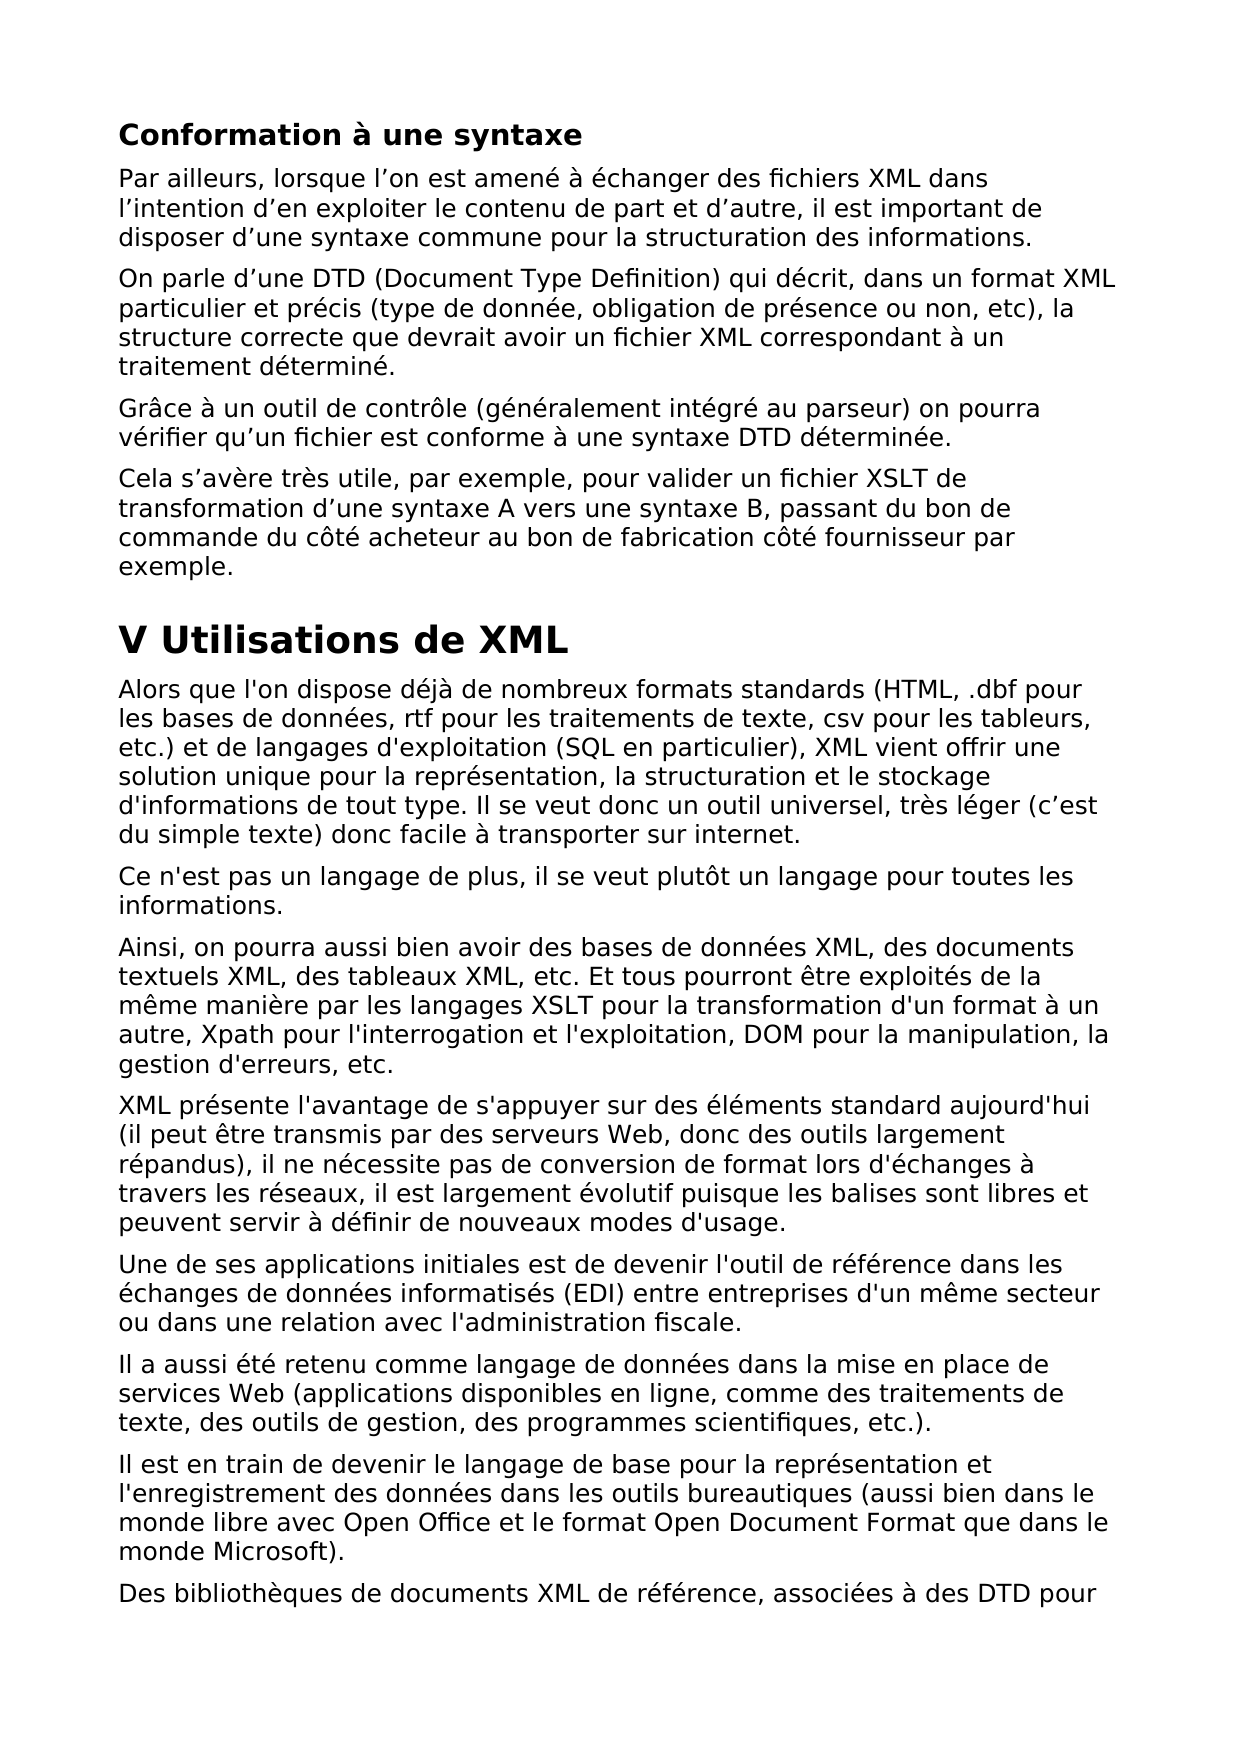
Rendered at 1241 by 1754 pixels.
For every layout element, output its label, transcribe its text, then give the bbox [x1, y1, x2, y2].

text Ainsi, on pourra aussi bien avoir des bases de données XML, des documents textuels XML, des tableaux XML, etc. Et tous pourront être exploités de la même manière par les langages XSLT pour la transformation d'un format à un autre, Xpath pour l'interrogation et l'exploitation, DOM pour la manipulation, la gestion d'erreurs, etc. [118, 933, 1122, 1079]
text Cela s’avère très utile, par exemple, pour valider un fichier XSLT de transformation d’une syntaxe A vers une syntaxe B, passant du bon de commande du côté acheteur au bon de fabrication côté fournisseur par exemple. [118, 464, 1122, 581]
text Des bibliothèques de documents XML de référence, associées à des DTD pour [118, 1579, 1122, 1608]
text XML présente l'avantage de s'appuyer sur des éléments standard aujourd'hui (il peut être transmis par des serveurs Web, donc des outils largement répandus), il ne nécessite pas de conversion de format lors d'échanges à travers les réseaux, il est largement évolutif puisque les balises sont libres et peuvent servir à définir de nouveaux modes d'usage. [118, 1092, 1122, 1237]
subtitle Conformation à une syntaxe [118, 118, 1122, 152]
text On parle d’une DTD (Document Type Definition) qui décrit, dans un format XML particulier et précis (type de donnée, obligation de présence ou non, etc), la structure correcte que devrait avoir un fichier XML correspondant à un traitement déterminé. [118, 264, 1122, 381]
text Grâce à un outil de contrôle (généralement intégré au parseur) on pourra vérifier qu’un fichier est conforme à une syntaxe DTD déterminée. [118, 394, 1122, 452]
text Il est en train de devenir le langage de base pour la représentation et l'enregistrement des données dans les outils bureautiques (aussi bien dans le monde libre avec Open Office et le format Open Document Format que dans le monde Microsoft). [118, 1450, 1122, 1567]
text Alors que l'on dispose déjà de nombreux formats standards (HTML, .dbf pour les bases de données, rtf pour les traitements de texte, csv pour les tableurs, etc.) et de langages d'exploitation (SQL en particulier), XML vient offrir une solution unique pour la représentation, la structuration et le stockage d'informations de tout type. Il se veut donc un outil universel, très léger (c’est du simple texte) donc facile à transporter sur internet. [118, 675, 1122, 850]
text Une de ses applications initiales est de devenir l'outil de référence dans les échanges de données informatisés (EDI) entre entreprises d'un même secteur ou dans une relation avec l'administration fiscale. [118, 1250, 1122, 1337]
text Ce n'est pas un langage de plus, il se veut plutôt un langage pour toutes les informations. [118, 862, 1122, 921]
subtitle V Utilisations de XML [118, 619, 1122, 662]
text Il a aussi été retenu comme langage de données dans la mise en place de services Web (applications disponibles en ligne, comme des traitements de texte, des outils de gestion, des programmes scientifiques, etc.). [118, 1350, 1122, 1437]
text Par ailleurs, lorsque l’on est amené à échanger des fichiers XML dans l’intention d’en exploiter le contenu de part et d’autre, il est important de disposer d’une syntaxe commune pour la structuration des informations. [118, 164, 1122, 252]
